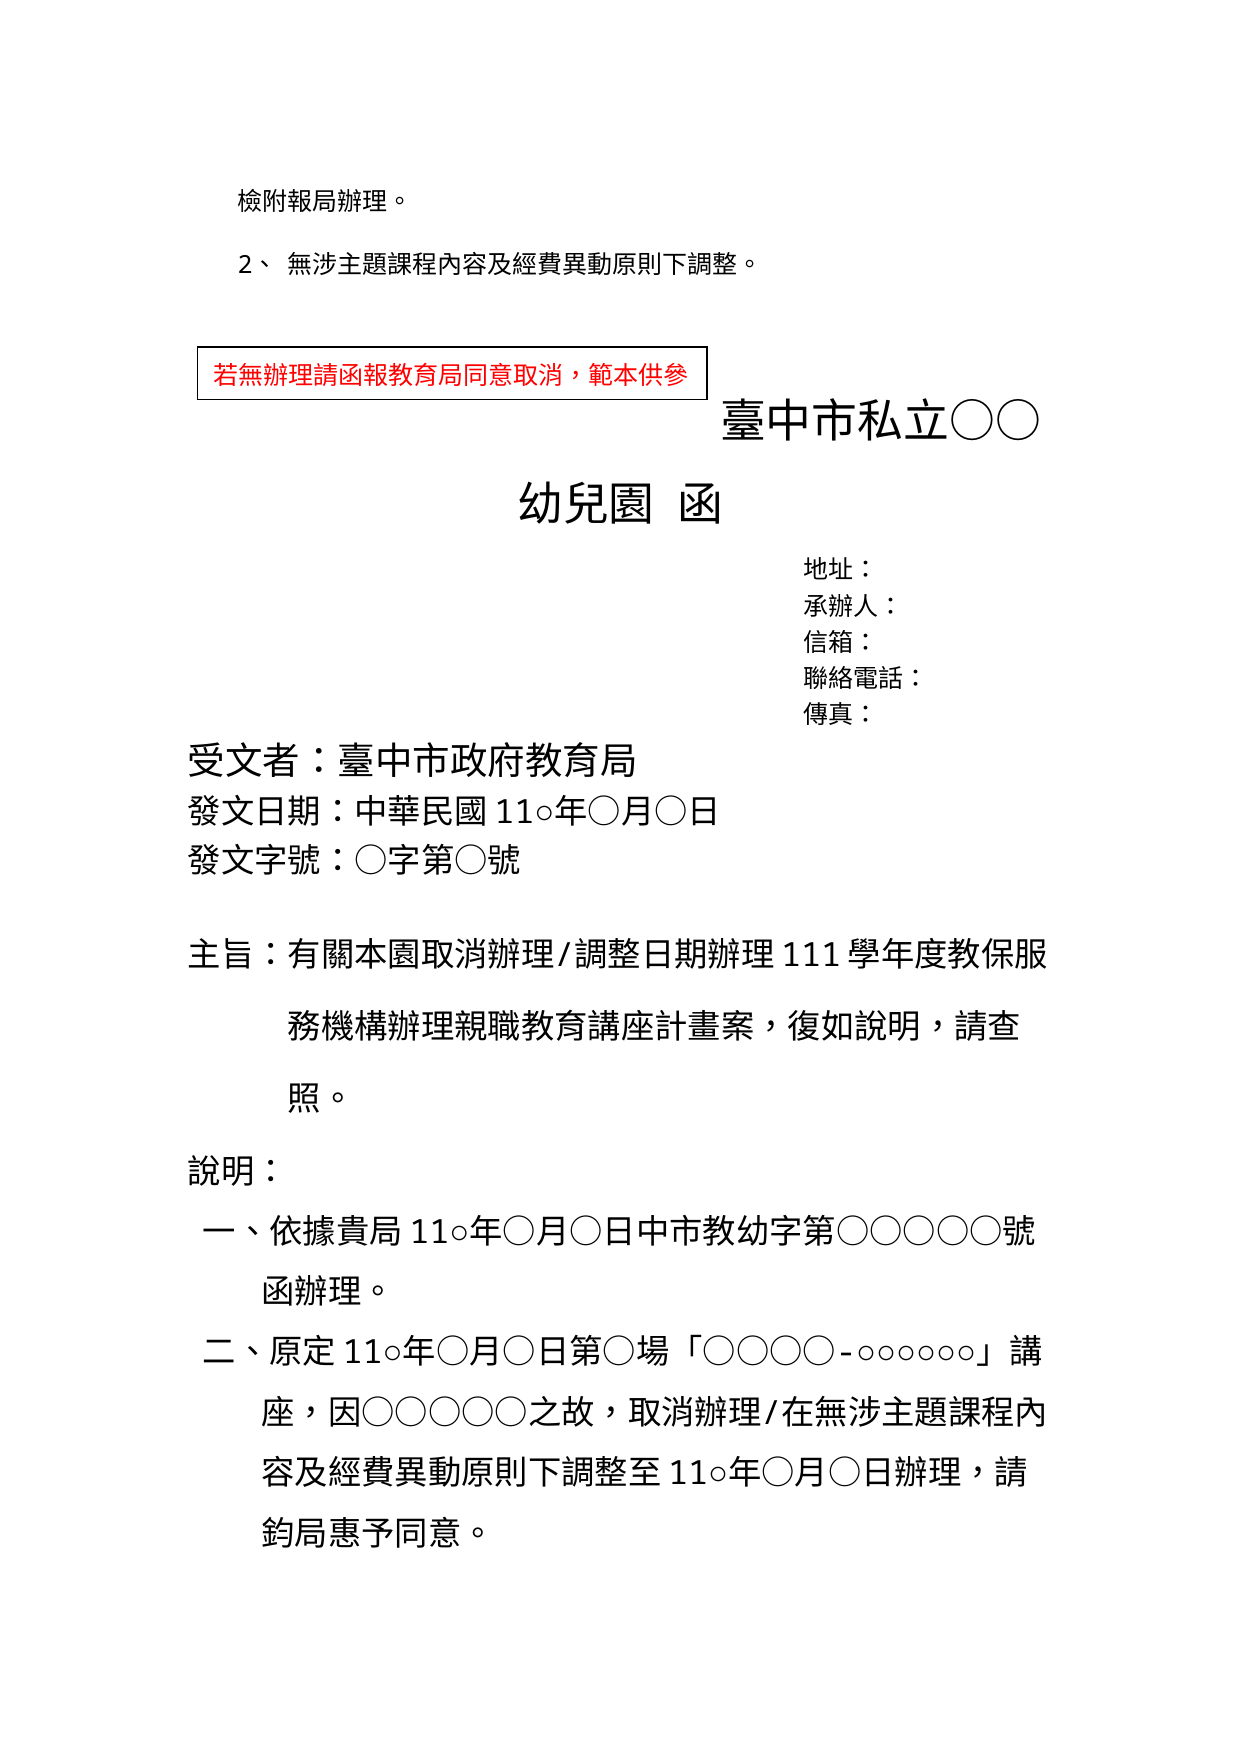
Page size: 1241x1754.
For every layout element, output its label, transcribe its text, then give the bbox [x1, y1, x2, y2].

text 一、依據貴局11○年○月○日中市教幼字第○○○○○號函辦理。 [202, 1204, 1053, 1313]
text 聯絡電話： [187, 658, 928, 695]
text 二、原定11○年○月○日第○場「○○○○-○○○○○○」講座，因○○○○○之故，取消辦理/在無涉主題課程內容及經費異動原則下調整至11○年○月○日辦理，請鈞局惠予同意。 [202, 1325, 1053, 1555]
text 臺中市私立○○幼兒園 函 [187, 384, 1053, 533]
text 傳真： [187, 695, 878, 731]
text 若無辦理請函報教育局同意取消，範本供參 [213, 355, 691, 391]
text 地址： [187, 550, 878, 586]
text 信箱： [187, 622, 878, 658]
text 發文字號：○字第○號 [187, 834, 1053, 882]
text 檢附報局辦理。 [237, 158, 1053, 221]
text 說明： [187, 1144, 1053, 1193]
text 主旨：有關本園取消辦理/調整日期辦理111學年度教保服務機構辦理親職教育講座計畫案，復如說明，請查照。 [187, 927, 1053, 1120]
list 無涉主題課程內容及經費異動原則下調整。 [237, 221, 1053, 283]
text 承辦人： [187, 586, 903, 622]
text 受文者：臺中市政府教育局 [187, 731, 1053, 785]
text 發文日期：中華民國11○年○月○日 [187, 785, 1053, 834]
